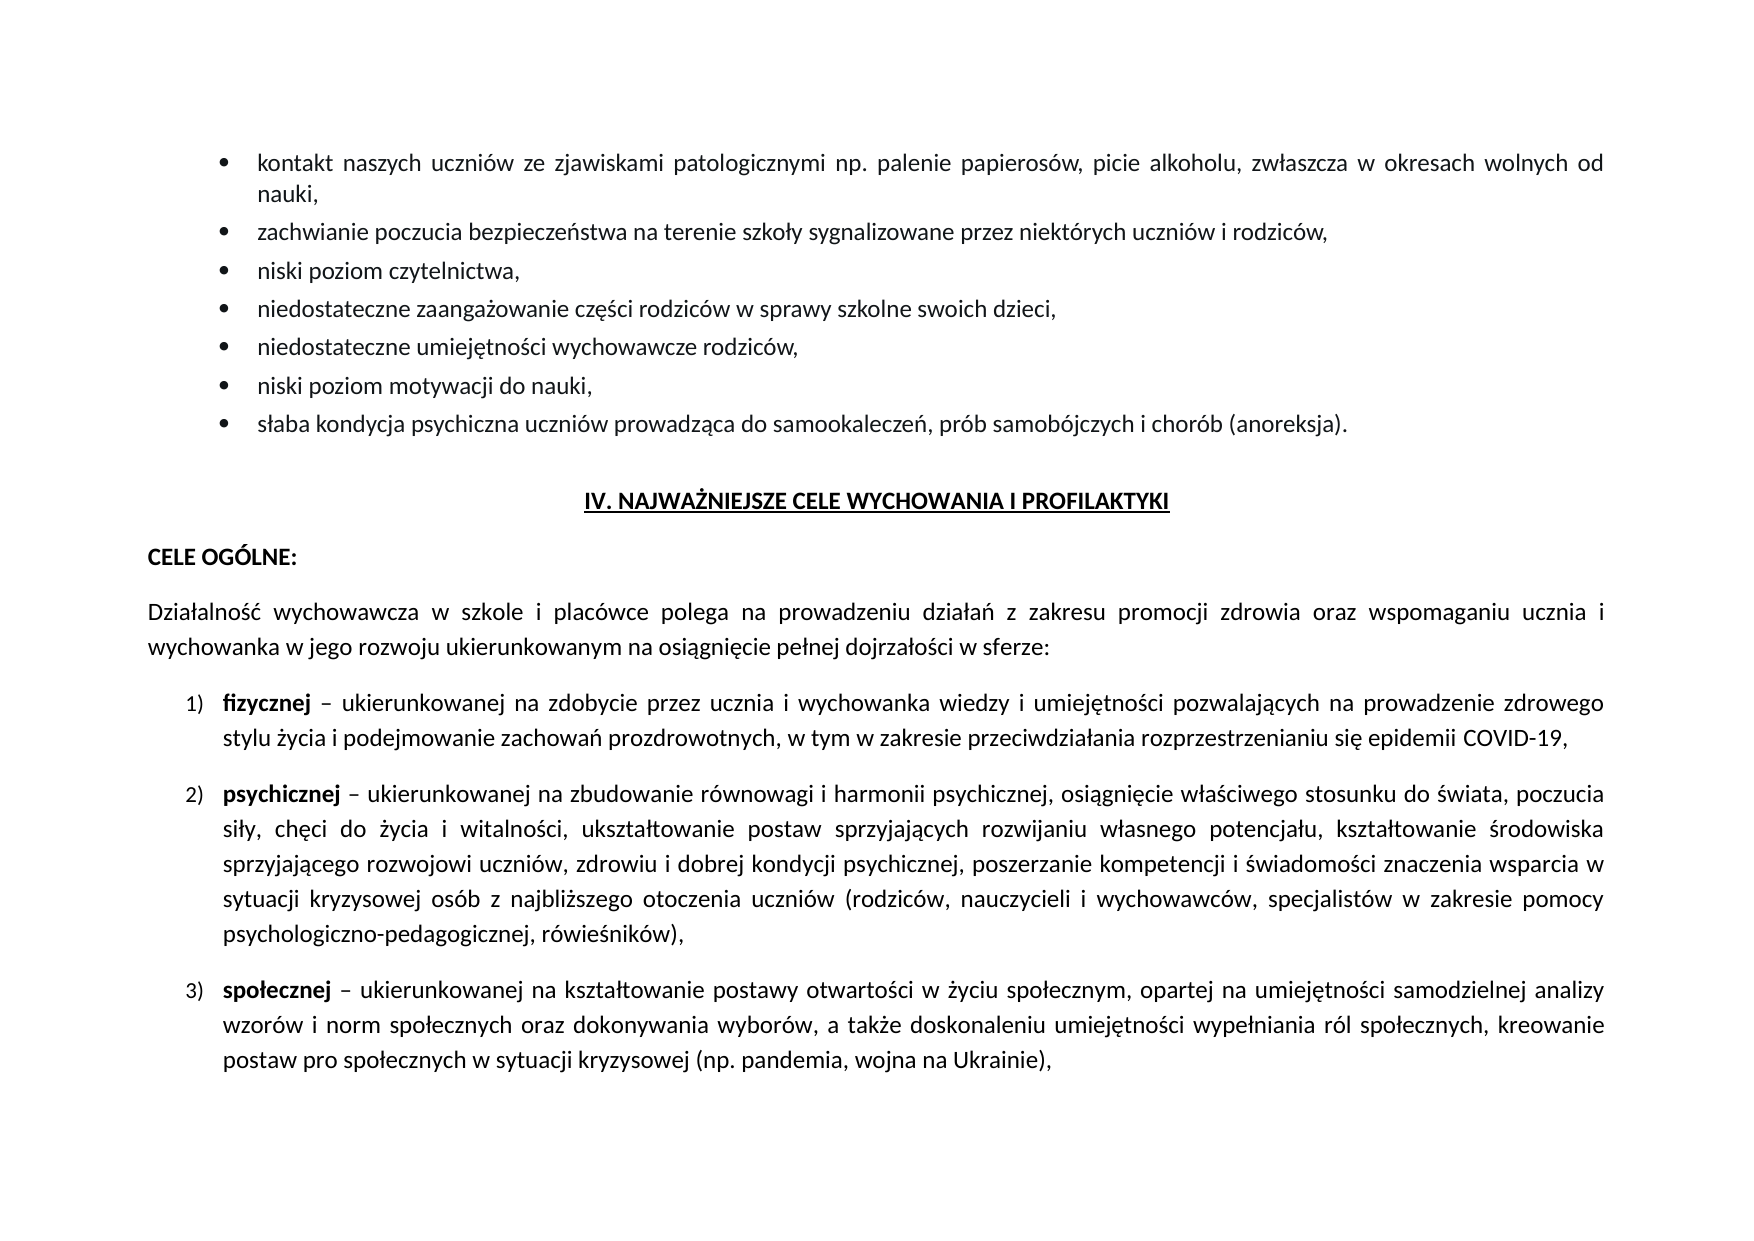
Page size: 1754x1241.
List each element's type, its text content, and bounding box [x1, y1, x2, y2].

text IV. NAJWAŻNIEJSZE CELE WYCHOWANIA I PROFILAKTYKI [148, 485, 1606, 515]
list zachwianie poczucia bezpieczeństwa na terenie szkoły sygnalizowane przez niektórych uczniów i rodziców, [219, 216, 1606, 247]
text Działalność wychowawcza w szkole i placówce polega na prowadzeniu działań z zakresu promocji zdrowia oraz wspomaganiu ucznia i wychowanka w jego rozwoju ukierunkowanym na osiągnięcie pełnej dojrzałości w sferze: [148, 596, 1606, 662]
list niski poziom motywacji do nauki, [219, 370, 1606, 400]
list niski poziom czytelnictwa, [219, 255, 1606, 285]
text CELE OGÓLNE: [148, 541, 1606, 571]
list kontakt naszych uczniów ze zjawiskami patologicznymi np. palenie papierosów, picie alkoholu, zwłaszcza w okresach wolnych od nauki, [219, 148, 1606, 209]
list psychicznej – ukierunkowanej na zbudowanie równowagi i harmonii psychicznej, osiągnięcie właściwego stosunku do świata, poczucia siły, chęci do życia i witalności, ukształtowanie postaw sprzyjających rozwijaniu własnego potencjału, kształtowanie środowiska sprzyjającego rozwojowi uczniów, zdrowiu i dobrej kondycji psychicznej, poszerzanie kompetencji i świadomości znaczenia wsparcia w sytuacji kryzysowej osób z najbliższego otoczenia uczniów (rodziców, nauczycieli i wychowawców, specjalistów w zakresie pomocy psychologiczno-pedagogicznej, rówieśników), [185, 778, 1606, 949]
list niedostateczne zaangażowanie części rodziców w sprawy szkolne swoich dzieci, [219, 293, 1606, 324]
list fizycznej – ukierunkowanej na zdobycie przez ucznia i wychowanka wiedzy i umiejętności pozwalających na prowadzenie zdrowego stylu życia i podejmowanie zachowań prozdrowotnych, w tym w zakresie przeciwdziałania rozprzestrzenianiu się epidemii COVID-19, [185, 687, 1606, 753]
list słaba kondycja psychiczna uczniów prowadząca do samookaleczeń, prób samobójczych i chorób (anoreksja). [219, 408, 1606, 439]
list niedostateczne umiejętności wychowawcze rodziców, [219, 331, 1606, 362]
list społecznej – ukierunkowanej na kształtowanie postawy otwartości w życiu społecznym, opartej na umiejętności samodzielnej analizy wzorów i norm społecznych oraz dokonywania wyborów, a także doskonaleniu umiejętności wypełniania ról społecznych, kreowanie postaw pro społecznych w sytuacji kryzysowej (np. pandemia, wojna na Ukrainie), [185, 974, 1606, 1074]
